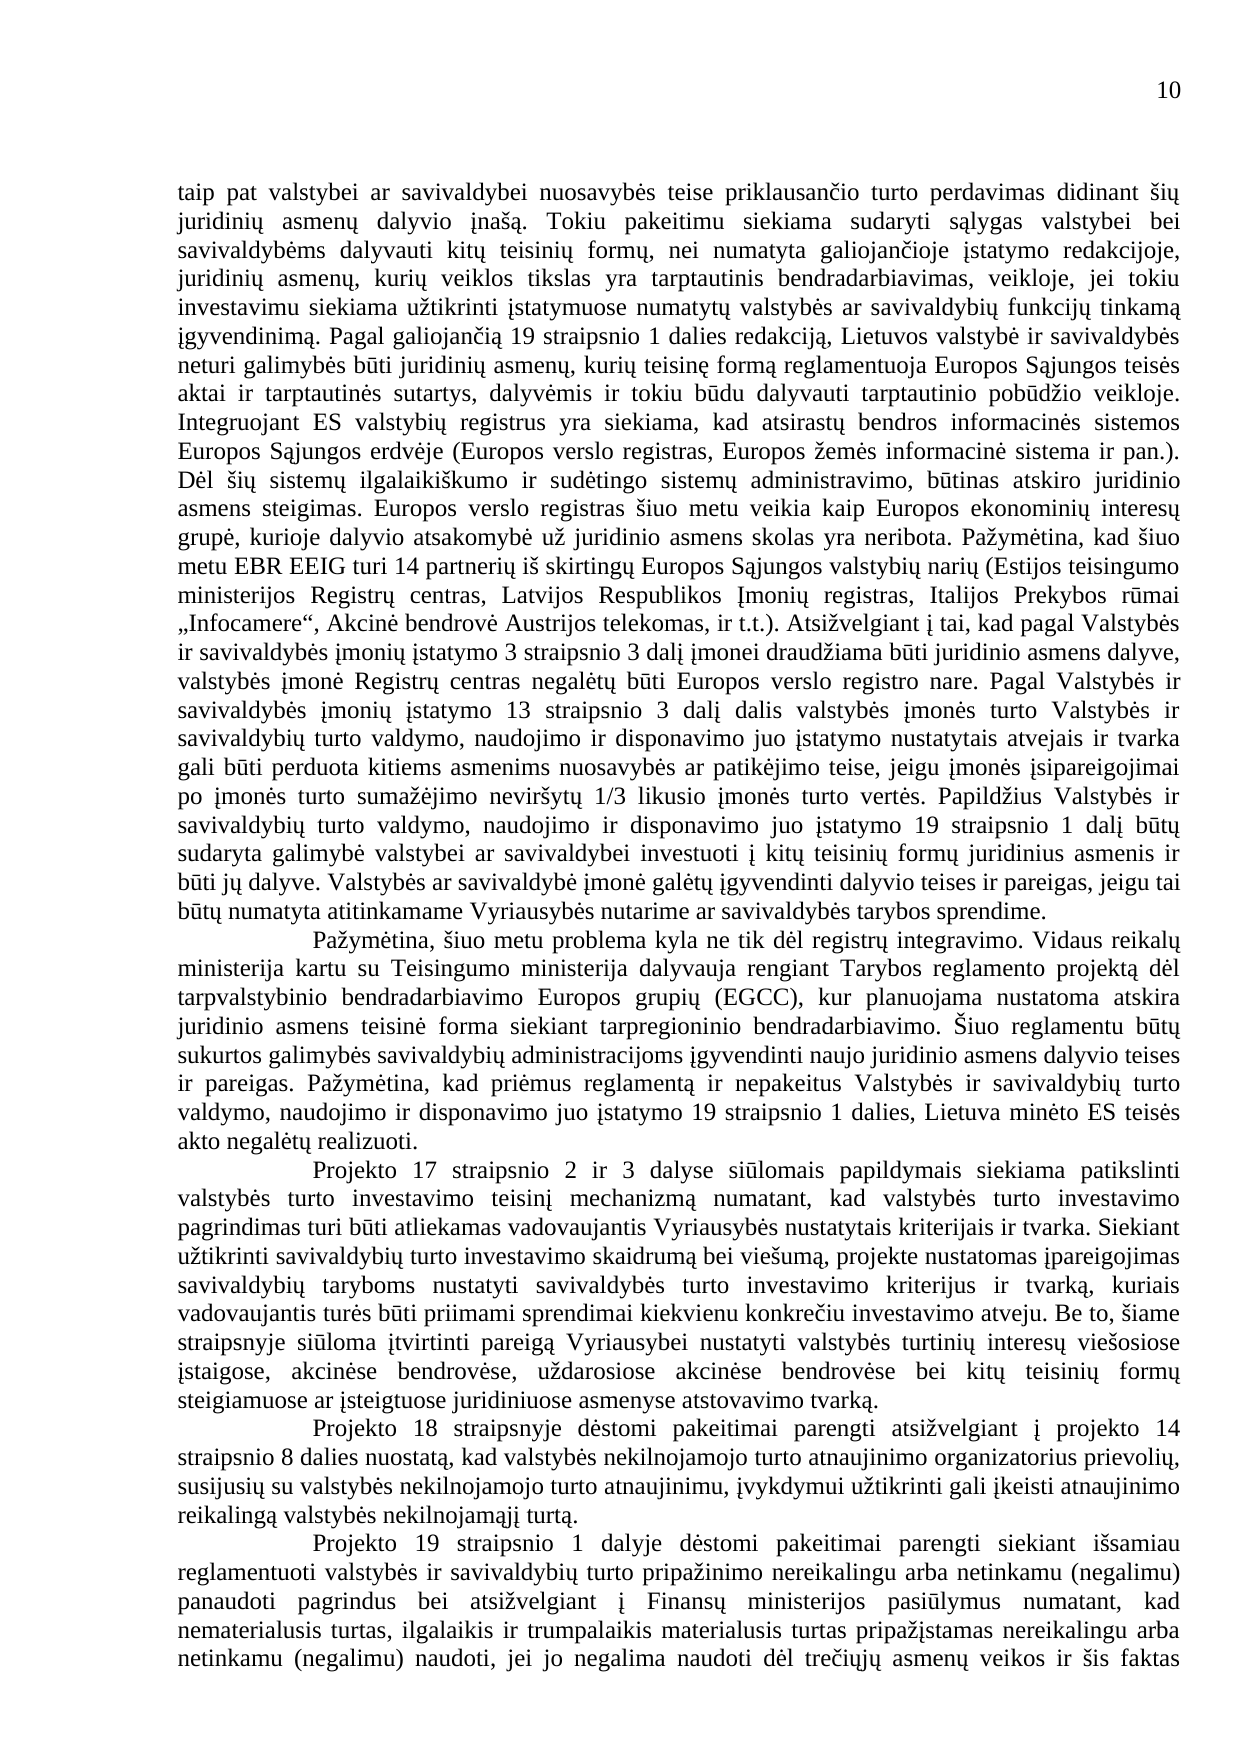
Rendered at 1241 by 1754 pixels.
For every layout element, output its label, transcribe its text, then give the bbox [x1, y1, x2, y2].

text Projekto 18 straipsnyje dėstomi pakeitimai parengti atsižvelgiant į projekto 14 straipsnio 8 dalies nuostatą, kad valstybės nekilnojamojo turto atnaujinimo organizatorius prievolių, susijusių su valstybės nekilnojamojo turto atnaujinimu, įvykdymui užtikrinti gali įkeisti atnaujinimo reikalingą valstybės nekilnojamąjį turtą. [177, 1413, 1181, 1528]
text Pažymėtina, šiuo metu problema kyla ne tik dėl registrų integravimo. Vidaus reikalų ministerija kartu su Teisingumo ministerija dalyvauja rengiant Tarybos reglamento projektą dėl tarpvalstybinio bendradarbiavimo Europos grupių (EGCC), kur planuojama nustatoma atskira juridinio asmens teisinė forma siekiant tarpregioninio bendradarbiavimo. Šiuo reglamentu būtų sukurtos galimybės savivaldybių administracijoms įgyvendinti naujo juridinio asmens dalyvio teises ir pareigas. Pažymėtina, kad priėmus reglamentą ir nepakeitus Valstybės ir savivaldybių turto valdymo, naudojimo ir disponavimo juo įstatymo 19 straipsnio 1 dalies, Lietuva minėto ES teisės akto negalėtų realizuoti. [177, 925, 1181, 1155]
text Projekto 19 straipsnio 1 dalyje dėstomi pakeitimai parengti siekiant išsamiau reglamentuoti valstybės ir savivaldybių turto pripažinimo nereikalingu arba netinkamu (negalimu) panaudoti pagrindus bei atsižvelgiant į Finansų ministerijos pasiūlymus numatant, kad nematerialusis turtas, ilgalaikis ir trumpalaikis materialusis turtas pripažįstamas nereikalingu arba netinkamu (negalimu) naudoti, jei jo negalima naudoti dėl trečiųjų asmenų veikos ir šis faktas [177, 1528, 1181, 1672]
text Projekto 17 straipsnio 2 ir 3 dalyse siūlomais papildymais siekiama patikslinti valstybės turto investavimo teisinį mechanizmą numatant, kad valstybės turto investavimo pagrindimas turi būti atliekamas vadovaujantis Vyriausybės nustatytais kriterijais ir tvarka. Siekiant užtikrinti savivaldybių turto investavimo skaidrumą bei viešumą, projekte nustatomas įpareigojimas savivaldybių taryboms nustatyti savivaldybės turto investavimo kriterijus ir tvarką, kuriais vadovaujantis turės būti priimami sprendimai kiekvienu konkrečiu investavimo atveju. Be to, šiame straipsnyje siūloma įtvirtinti pareigą Vyriausybei nustatyti valstybės turtinių interesų viešosiose įstaigose, akcinėse bendrovėse, uždarosiose akcinėse bendrovėse bei kitų teisinių formų steigiamuose ar įsteigtuose juridiniuose asmenyse atstovavimo tvarką. [177, 1155, 1181, 1413]
text taip pat valstybei ar savivaldybei nuosavybės teise priklausančio turto perdavimas didinant šių juridinių asmenų dalyvio įnašą. Tokiu pakeitimu siekiama sudaryti sąlygas valstybei bei savivaldybėms dalyvauti kitų teisinių formų, nei numatyta galiojančioje įstatymo redakcijoje, juridinių asmenų, kurių veiklos tikslas yra tarptautinis bendradarbiavimas, veikloje, jei tokiu investavimu siekiama užtikrinti įstatymuose numatytų valstybės ar savivaldybių funkcijų tinkamą įgyvendinimą. Pagal galiojančią 19 straipsnio 1 dalies redakciją, Lietuvos valstybė ir savivaldybės neturi galimybės būti juridinių asmenų, kurių teisinę formą reglamentuoja Europos Sąjungos teisės aktai ir tarptautinės sutartys, dalyvėmis ir tokiu būdu dalyvauti tarptautinio pobūdžio veikloje. Integruojant ES valstybių registrus yra siekiama, kad atsirastų bendros informacinės sistemos Europos Sąjungos erdvėje (Europos verslo registras, Europos žemės informacinė sistema ir pan.). Dėl šių sistemų ilgalaikiškumo ir sudėtingo sistemų administravimo, būtinas atskiro juridinio asmens steigimas. Europos verslo registras šiuo metu veikia kaip Europos ekonominių interesų grupė, kurioje dalyvio atsakomybė už juridinio asmens skolas yra neribota. Pažymėtina, kad šiuo metu EBR EEIG turi 14 partnerių iš skirtingų Europos Sąjungos valstybių narių (Estijos teisingumo ministerijos Registrų centras, Latvijos Respublikos Įmonių registras, Italijos Prekybos rūmai „Infocamere“, Akcinė bendrovė Austrijos telekomas, ir t.t.). Atsižvelgiant į tai, kad pagal Valstybės ir savivaldybės įmonių įstatymo 3 straipsnio 3 dalį įmonei draudžiama būti juridinio asmens dalyve, valstybės įmonė Registrų centras negalėtų būti Europos verslo registro nare. Pagal Valstybės ir savivaldybės įmonių įstatymo 13 straipsnio 3 dalį dalis valstybės įmonės turto Valstybės ir savivaldybių turto valdymo, naudojimo ir disponavimo juo įstatymo nustatytais atvejais ir tvarka gali būti perduota kitiems asmenims nuosavybės ar patikėjimo teise, jeigu įmonės įsipareigojimai po įmonės turto sumažėjimo neviršytų 1/3 likusio įmonės turto vertės. Papildžius Valstybės ir savivaldybių turto valdymo, naudojimo ir disponavimo juo įstatymo 19 straipsnio 1 dalį būtų sudaryta galimybė valstybei ar savivaldybei investuoti į kitų teisinių formų juridinius asmenis ir būti jų dalyve. Valstybės ar savivaldybė įmonė galėtų įgyvendinti dalyvio teises ir pareigas, jeigu tai būtų numatyta atitinkamame Vyriausybės nutarime ar savivaldybės tarybos sprendime. [177, 177, 1181, 925]
